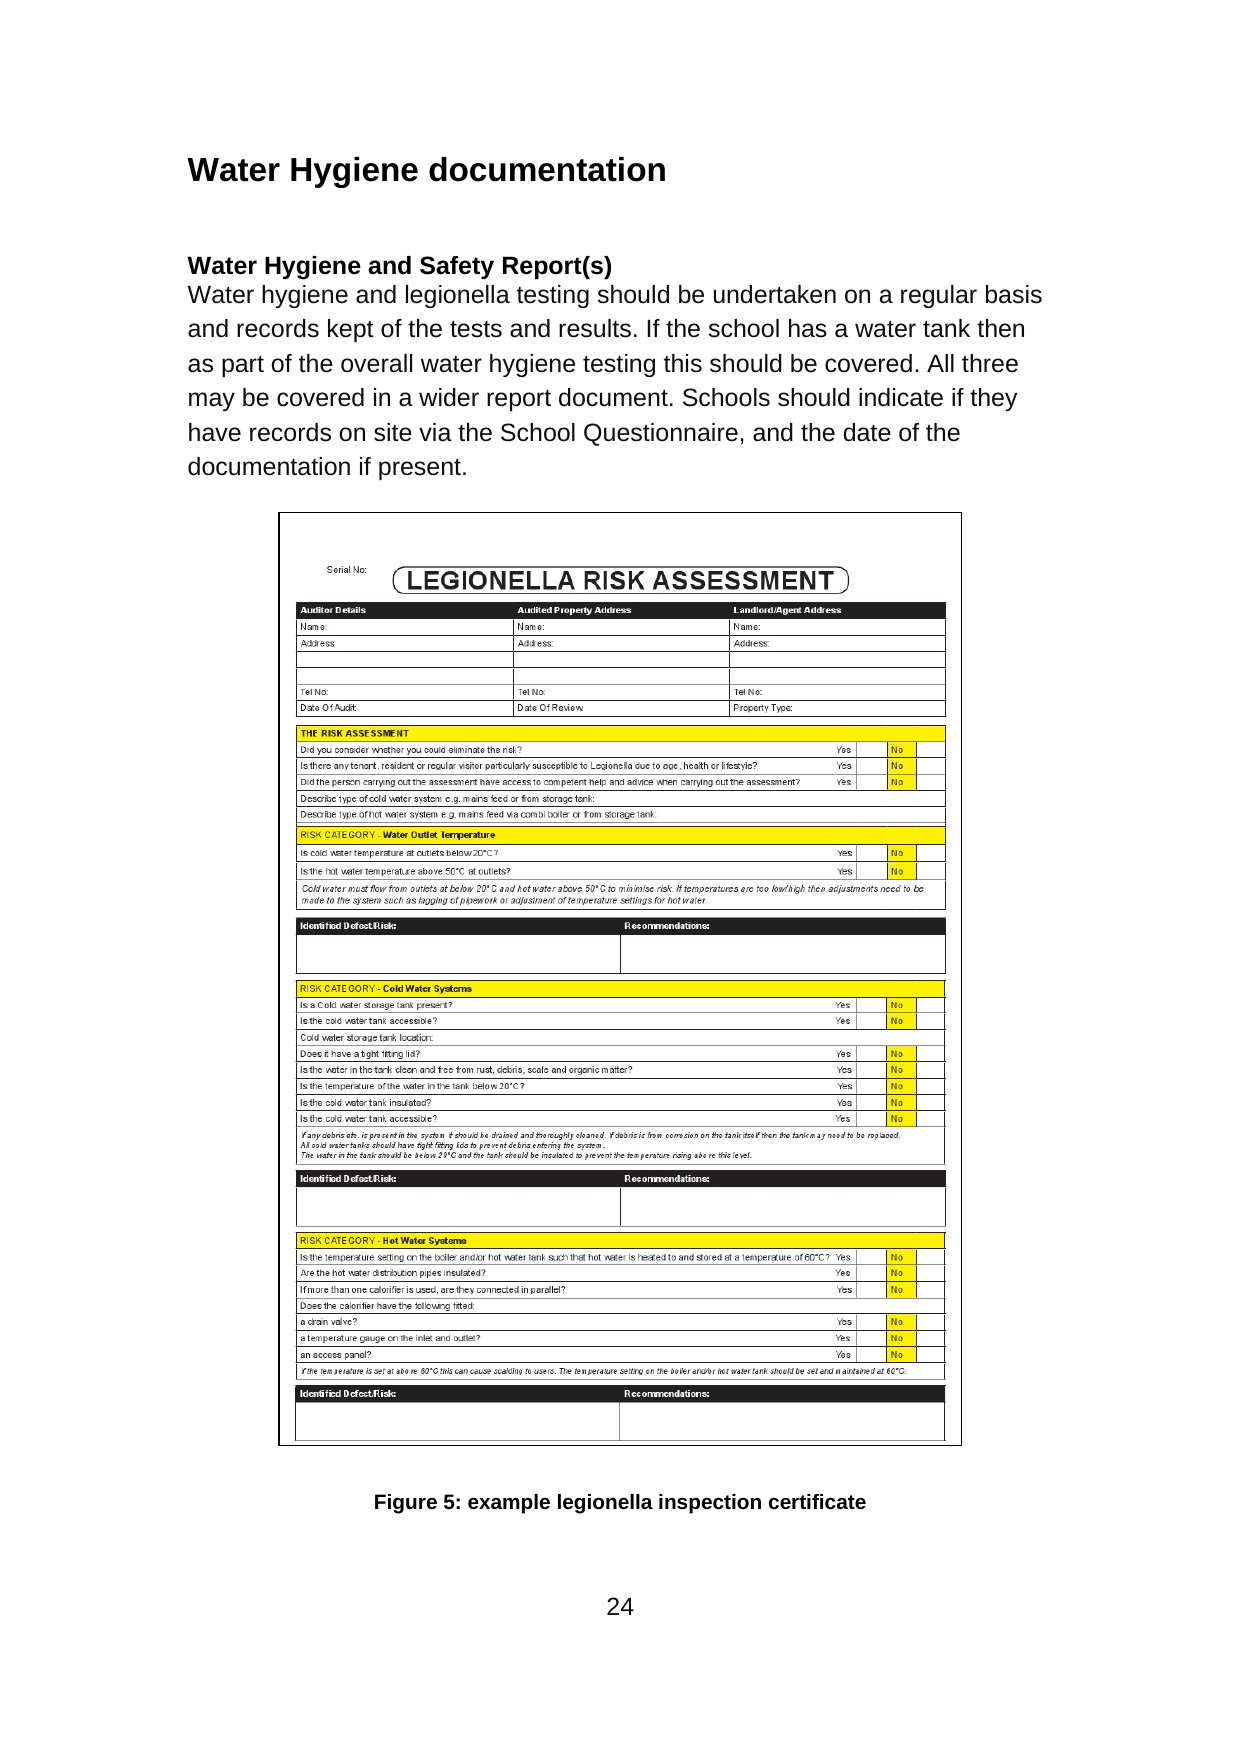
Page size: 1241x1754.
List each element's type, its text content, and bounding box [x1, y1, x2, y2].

subtitle Water Hygiene and Safety Report(s) [187, 251, 1053, 280]
subtitle Water Hygiene documentation [187, 150, 1053, 188]
text Water hygiene and legionella testing should be undertaken on a regular basis and records kept of the tests and results. If the school has a water tank then as part of the overall water hygiene testing this should be covered. All three may be covered in a wider report document. Schools should indicate if they have records on site via the School Questionnaire, and the date of the documentation if present. [187, 280, 1053, 481]
text Figure 5: example legionella inspection certificate [187, 1489, 1053, 1513]
